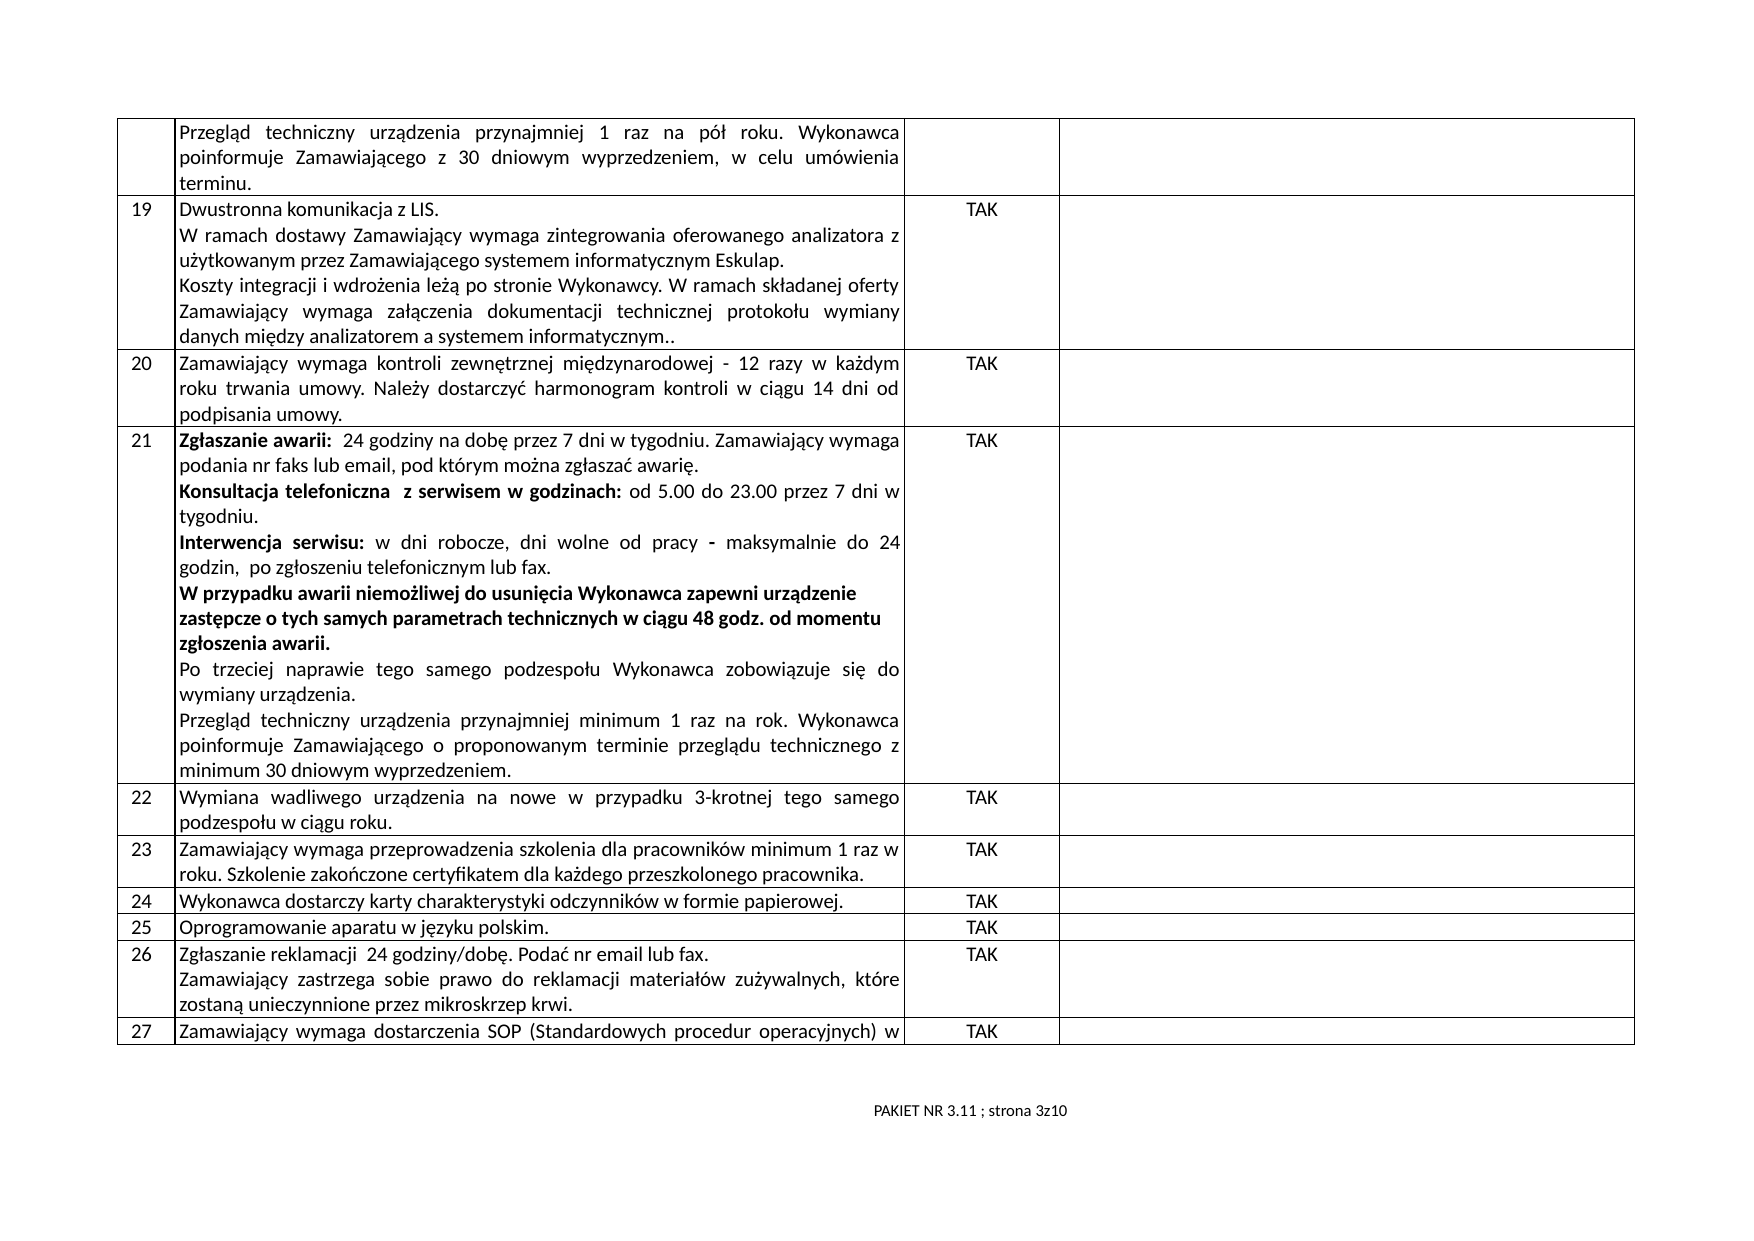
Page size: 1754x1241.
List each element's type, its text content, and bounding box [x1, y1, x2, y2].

table_cell TAK [905, 784, 1059, 835]
table_cell Zamawiający wymaga kontroli zewnętrznej międzynarodowej - 12 razy w każdym roku trwania umowy. Należy dostarczyć harmonogram kontroli w ciągu 14 dni od podpisania umowy. [176, 350, 904, 426]
table_cell TAK [905, 888, 1059, 913]
table_cell Dwustronna komunikacja z LIS. W ramach dostawy Zamawiający wymaga zintegrowania oferowanego analizatora z użytkowanym przez Zamawiającego systemem informatycznym Eskulap. Koszty integracji i wdrożenia leżą po stronie Wykonawcy. W ramach składanej oferty Zamawiający wymaga załączenia dokumentacji technicznej protokołu wymiany danych między analizatorem a systemem informatycznym.. [176, 196, 904, 349]
table_cell TAK [905, 196, 1059, 349]
table_cell TAK [905, 836, 1059, 887]
table_cell Zamawiający wymaga przeprowadzenia szkolenia dla pracowników minimum 1 raz w roku. Szkolenie zakończone certyfikatem dla każdego przeszkolonego pracownika. [176, 836, 904, 887]
table_cell Wykonawca dostarczy karty charakterystyki odczynników w formie papierowej. [176, 888, 904, 913]
table_cell 27 [152, 1018, 174, 1043]
table_cell Oprogramowanie aparatu w języku polskim. [176, 914, 904, 940]
table_cell 22 [118, 784, 174, 835]
table_cell TAK [905, 427, 1059, 783]
table_cell TAK [905, 1018, 1059, 1043]
table_cell [118, 119, 174, 195]
table_cell [1060, 784, 1634, 835]
table_cell [905, 119, 1059, 195]
table_cell 23 [118, 836, 174, 887]
table_cell [1630, 888, 1634, 913]
table_cell TAK [905, 941, 1059, 1017]
table_cell [1630, 1018, 1634, 1043]
table_cell [1060, 350, 1634, 426]
table_cell TAK [905, 914, 1059, 940]
table_cell Zamawiający wymaga dostarczenia SOP (Standardowych procedur operacyjnych) w [176, 1018, 904, 1043]
table_cell TAK [905, 350, 1059, 426]
table_cell [1060, 836, 1634, 887]
table_cell [1060, 427, 1634, 783]
table_cell 24 [152, 888, 174, 913]
table_cell Przegląd techniczny urządzenia przynajmniej 1 raz na pół roku. Wykonawca poinformuje Zamawiającego z 30 dniowym wyprzedzeniem, w celu umówienia terminu. [176, 119, 904, 195]
table_cell 20 [118, 350, 174, 426]
table_cell [1060, 196, 1634, 349]
table_cell Zgłaszanie awarii: 24 godziny na dobę przez 7 dni w tygodniu. Zamawiający wymaga podania nr faks lub email, pod którym można zgłaszać awarię. Konsultacja telefoniczna z serwisem w godzinach: od 5.00 do 23.00 przez 7 dni w tygodniu. Interwencja serwisu: w dni robocze, dni wolne od pracy - maksymalnie do 24 godzin, po zgłoszeniu telefonicznym lub fax. W przypadku awarii niemożliwej do usunięcia Wykonawca zapewni urządzenie zastępcze o tych samych parametrach technicznych w ciągu 48 godz. od momentu zgłoszenia awarii. Po trzeciej naprawie tego samego podzespołu Wykonawca zobowiązuje się do wymiany urządzenia. Przegląd techniczny urządzenia przynajmniej minimum 1 raz na rok. Wykonawca poinformuje Zamawiającego o proponowanym terminie przeglądu technicznego z minimum 30 dniowym wyprzedzeniem. [176, 427, 904, 783]
table_cell [1060, 119, 1634, 195]
table_cell Wymiana wadliwego urządzenia na nowe w przypadku 3-krotnej tego samego podzespołu w ciągu roku. [176, 784, 904, 835]
table_cell [1630, 914, 1634, 940]
table_cell 21 [118, 427, 174, 783]
table_cell Zgłaszanie reklamacji 24 godziny/dobę. Podać nr email lub fax. Zamawiający zastrzega sobie prawo do reklamacji materiałów zużywalnych, które zostaną unieczynnione przez mikroskrzep krwi. [176, 941, 904, 1017]
table_cell 26 [118, 941, 174, 1017]
table_cell [1060, 941, 1634, 1017]
table_cell 25 [152, 914, 174, 940]
table_cell 19 [118, 196, 174, 349]
